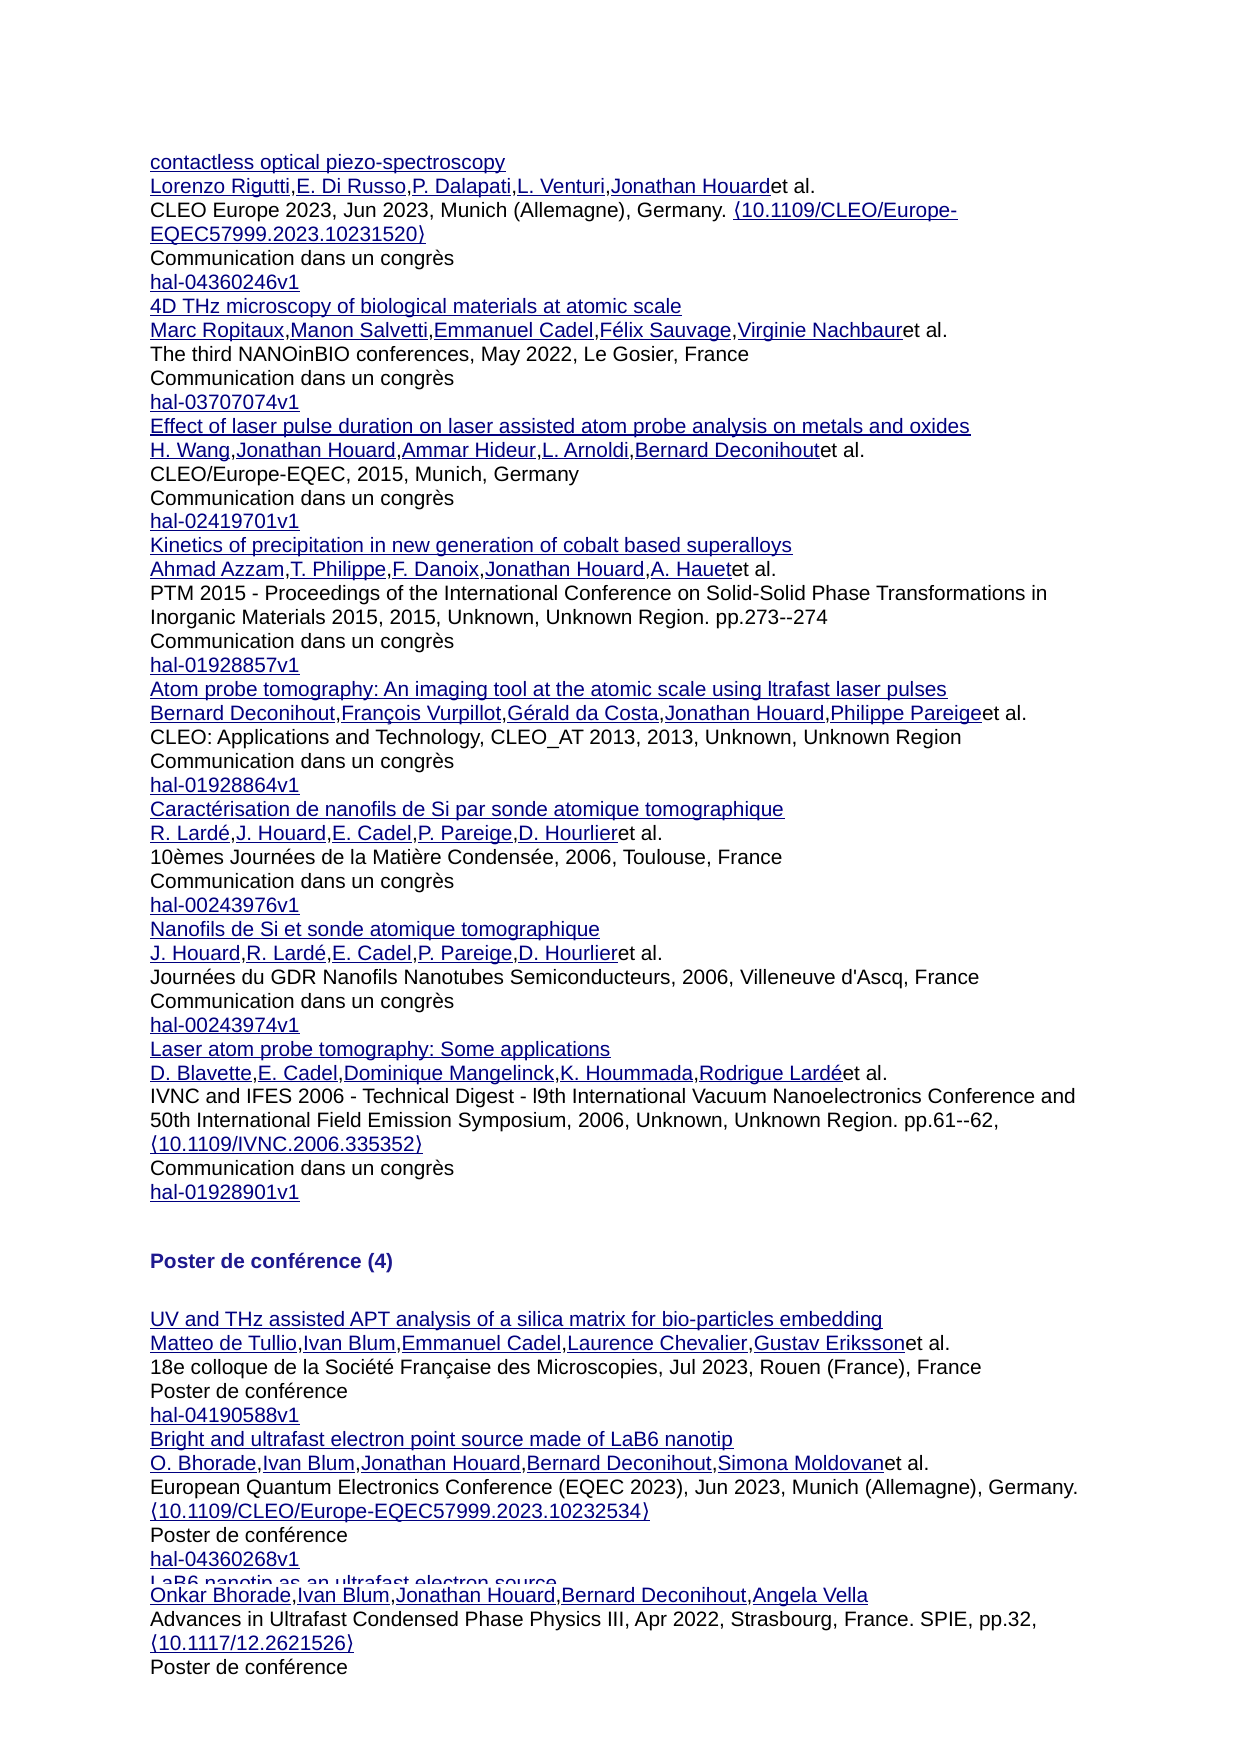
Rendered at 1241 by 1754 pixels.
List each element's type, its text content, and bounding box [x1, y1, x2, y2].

table_header UV and THz assisted APT analysis of a silica matrix for bio-particles embedding Matteo de Tullio,Ivan Blum,Emmanuel Cadel,Laurence Chevalier,Gustav Erikssonet al. 18e colloque de la Société Française des Microscopies, Jul 2023, Rouen (France), France Poster de conférence hal-04190588v1 [150, 1307, 1090, 1427]
table_cell Caractérisation de nanofils de Si par sonde atomique tomographique R. Lardé,J. Houard,E. Cadel,P. Pareige,D. Hourlieret al. 10èmes Journées de la Matière Condensée, 2006, Toulouse, France Communication dans un congrès hal-00243976v1 [150, 797, 1090, 917]
table_cell Kinetics of precipitation in new generation of cobalt based superalloys Ahmad Azzam,T. Philippe,F. Danoix,Jonathan Houard,A. Hauetet al. PTM 2015 - Proceedings of the International Conference on Solid-Solid Phase Transformations in Inorganic Materials 2015, 2015, Unknown, Unknown Region. pp.273--274 Communication dans un congrès hal-01928857v1 [150, 533, 1090, 677]
table_cell A Photonic Atom Probe allowing for super-resolution photoluminescence spectroscopy and contactless optical piezo-spectroscopy Lorenzo Rigutti,E. Di Russo,P. Dalapati,L. Venturi,Jonathan Houardet al. CLEO Europe 2023, Jun 2023, Munich (Allemagne), Germany. ⟨10.1109/CLEO/Europe-EQEC57999.2023.10231520⟩ Communication dans un congrès hal-04360246v1 [150, 150, 1090, 294]
table_cell LaB6 nanotip as an ultrafast electron source Onkar Bhorade,Ivan Blum,Jonathan Houard,Bernard Deconihout,Angela Vella Advances in Ultrafast Condensed Phase Physics III, Apr 2022, Strasbourg, France. SPIE, pp.32, ⟨10.1117/12.2621526⟩ Poster de conférence [150, 1571, 1090, 1679]
table_cell Effect of laser pulse duration on laser assisted atom probe analysis on metals and oxides H. Wang,Jonathan Houard,Ammar Hideur,L. Arnoldi,Bernard Deconihoutet al. CLEO/Europe-EQEC, 2015, Munich, Germany Communication dans un congrès hal-02419701v1 [150, 414, 1090, 533]
table_cell Atom probe tomography: An imaging tool at the atomic scale using ltrafast laser pulses Bernard Deconihout,François Vurpillot,Gérald da Costa,Jonathan Houard,Philippe Pareigeet al. CLEO: Applications and Technology, CLEO_AT 2013, 2013, Unknown, Unknown Region Communication dans un congrès hal-01928864v1 [150, 677, 1090, 797]
table_cell 4D THz microscopy of biological materials at atomic scale Marc Ropitaux,Manon Salvetti,Emmanuel Cadel,Félix Sauvage,Virginie Nachbauret al. The third NANOinBIO conferences, May 2022, Le Gosier, France Communication dans un congrès hal-03707074v1 [150, 294, 1090, 413]
table_cell Nanofils de Si et sonde atomique tomographique J. Houard,R. Lardé,E. Cadel,P. Pareige,D. Hourlieret al. Journées du GDR Nanofils Nanotubes Semiconducteurs, 2006, Villeneuve d'Ascq, France Communication dans un congrès hal-00243974v1 [150, 917, 1090, 1036]
table_cell Laser atom probe tomography: Some applications D. Blavette,E. Cadel,Dominique Mangelinck,K. Hoummada,Rodrigue Lardéet al. IVNC and IFES 2006 - Technical Digest - l9th International Vacuum Nanoelectronics Conference and 50th International Field Emission Symposium, 2006, Unknown, Unknown Region. pp.61--62, ⟨10.1109/IVNC.2006.335352⟩ Communication dans un congrès hal-01928901v1 [150, 1036, 1090, 1204]
table_cell Bright and ultrafast electron point source made of LaB6 nanotip O. Bhorade,Ivan Blum,Jonathan Houard,Bernard Deconihout,Simona Moldovanet al. European Quantum Electronics Conference (EQEC 2023), Jun 2023, Munich (Allemagne), Germany. ⟨10.1109/CLEO/Europe-EQEC57999.2023.10232534⟩ Poster de conférence hal-04360268v1 [150, 1427, 1090, 1571]
subtitle Poster de conférence (4) [150, 1249, 1090, 1273]
